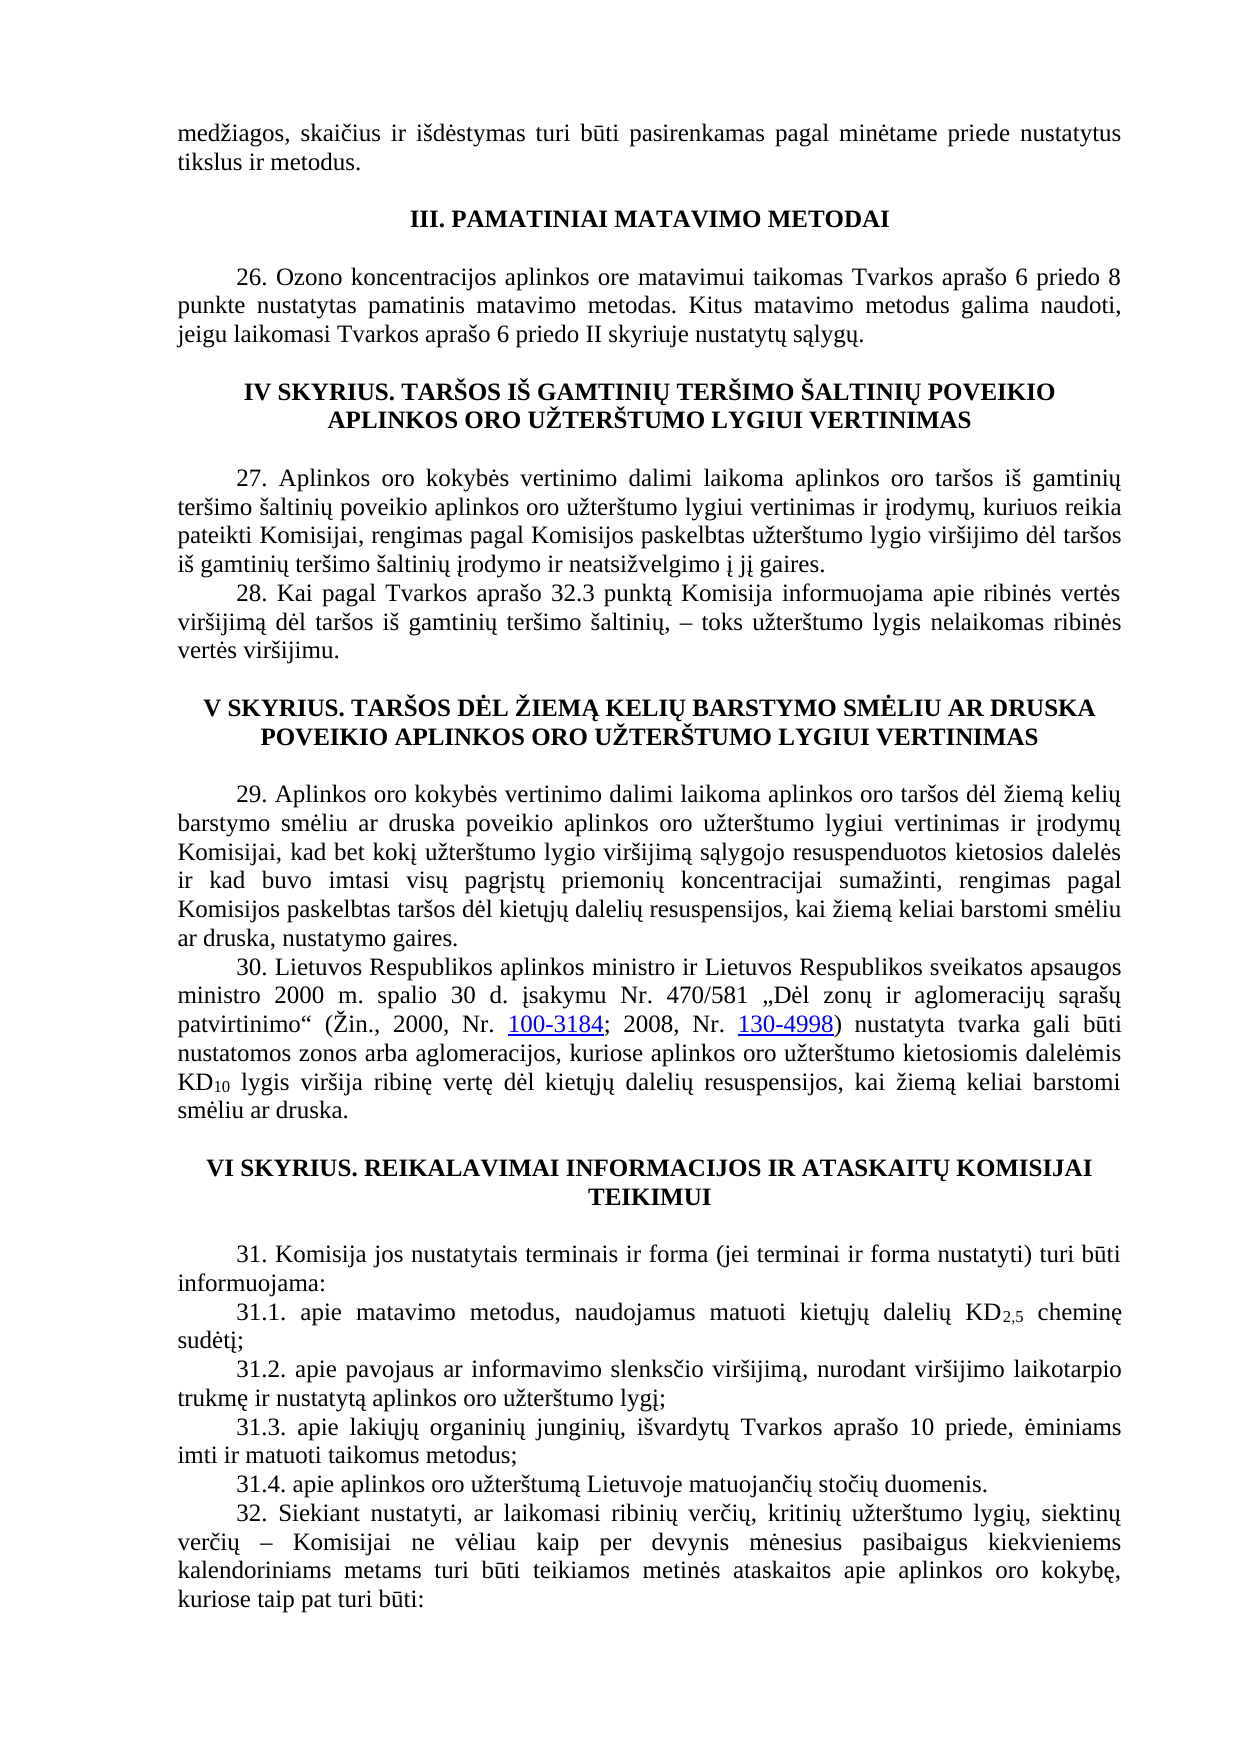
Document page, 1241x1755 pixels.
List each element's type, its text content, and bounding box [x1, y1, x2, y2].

text 30. Lietuvos Respublikos aplinkos ministro ir Lietuvos Respublikos sveikatos apsaugos ministro 2000 m. spalio 30 d. įsakymu Nr. 470/581 „Dėl zonų ir aglomeracijų sąrašų patvirtinimo“ (Žin., 2000, Nr. 100-3184; 2008, Nr. 130-4998) nustatyta tvarka gali būti nustatomos zonos arba aglomeracijos, kuriose aplinkos oro užterštumo kietosiomis dalelėmis KD10 lygis viršija ribinę vertę dėl kietųjų dalelių resuspensijos, kai žiemą keliai barstomi smėliu ar druska. [177, 952, 1122, 1124]
text 27. Aplinkos oro kokybės vertinimo dalimi laikoma aplinkos oro taršos iš gamtinių teršimo šaltinių poveikio aplinkos oro užterštumo lygiui vertinimas ir įrodymų, kuriuos reikia pateikti Komisijai, rengimas pagal Komisijos paskelbtas užterštumo lygio viršijimo dėl taršos iš gamtinių teršimo šaltinių įrodymo ir neatsižvelgimo į jį gaires. [177, 463, 1122, 578]
text 31.4. apie aplinkos oro užterštumą Lietuvoje matuojančių stočių duomenis. [177, 1469, 1122, 1498]
text 31.1. apie matavimo metodus, naudojamus matuoti kietųjų dalelių KD2,5 cheminę sudėtį; [177, 1297, 1122, 1354]
text 29. Aplinkos oro kokybės vertinimo dalimi laikoma aplinkos oro taršos dėl žiemą kelių barstymo smėliu ar druska poveikio aplinkos oro užterštumo lygiui vertinimas ir įrodymų Komisijai, kad bet kokį užterštumo lygio viršijimą sąlygojo resuspenduotos kietosios dalelės ir kad buvo imtasi visų pagrįstų priemonių koncentracijai sumažinti, rengimas pagal Komisijos paskelbtas taršos dėl kietųjų dalelių resuspensijos, kai žiemą keliai barstomi smėliu ar druska, nustatymo gaires. [177, 779, 1122, 952]
text medžiagos, skaičius ir išdėstymas turi būti pasirenkamas pagal minėtame priede nustatytus tikslus ir metodus. [177, 118, 1122, 176]
text 28. Kai pagal Tvarkos aprašo 32.3 punktą Komisija informuojama apie ribinės vertės viršijimą dėl taršos iš gamtinių teršimo šaltinių, – toks užterštumo lygis nelaikomas ribinės vertės viršijimu. [177, 578, 1122, 664]
text IV SKYRIUS. taršos iš gamtinių teršimo šaltinių POVEIKIO APLINKOS ORO UŽTERŠTUMO LYGIUI VERTINIMAS [177, 377, 1122, 434]
text VI SKYRIUS. REIKALAVIMAI INFORMACIJOS IR ATASKAITŲ KOMISIJAI TEIKIMUI [177, 1153, 1122, 1211]
text 31.3. apie lakiųjų organinių junginių, išvardytų Tvarkos aprašo 10 priede, ėminiams imti ir matuoti taikomus metodus; [177, 1412, 1122, 1469]
text 26. Ozono koncentracijos aplinkos ore matavimui taikomas Tvarkos aprašo 6 priedo 8 punkte nustatytas pamatinis matavimo metodas. Kitus matavimo metodus galima naudoti, jeigu laikomasi Tvarkos aprašo 6 priedo II skyriuje nustatytų sąlygų. [177, 262, 1122, 348]
text 31. Komisija jos nustatytais terminais ir forma (jei terminai ir forma nustatyti) turi būti informuojama: [177, 1239, 1122, 1297]
text III. PAMATINIAI MATAVIMO METODAI [177, 204, 1122, 233]
text 32. Siekiant nustatyti, ar laikomasi ribinių verčių, kritinių užterštumo lygių, siektinų verčių – Komisijai ne vėliau kaip per devynis mėnesius pasibaigus kiekvieniems kalendoriniams metams turi būti teikiamos metinės ataskaitos apie aplinkos oro kokybę, kuriose taip pat turi būti: [177, 1498, 1122, 1613]
text 31.2. apie pavojaus ar informavimo slenksčio viršijimą, nurodant viršijimo laikotarpio trukmę ir nustatytą aplinkos oro užterštumo lygį; [177, 1354, 1122, 1412]
text V SKYRIUS. taršos dėl žiemą kelių barstymo smėliu ar druska POVEIKIO APLINKOS ORO UŽTERŠTUMO LYGIUI VERTINIMAS [177, 693, 1122, 751]
